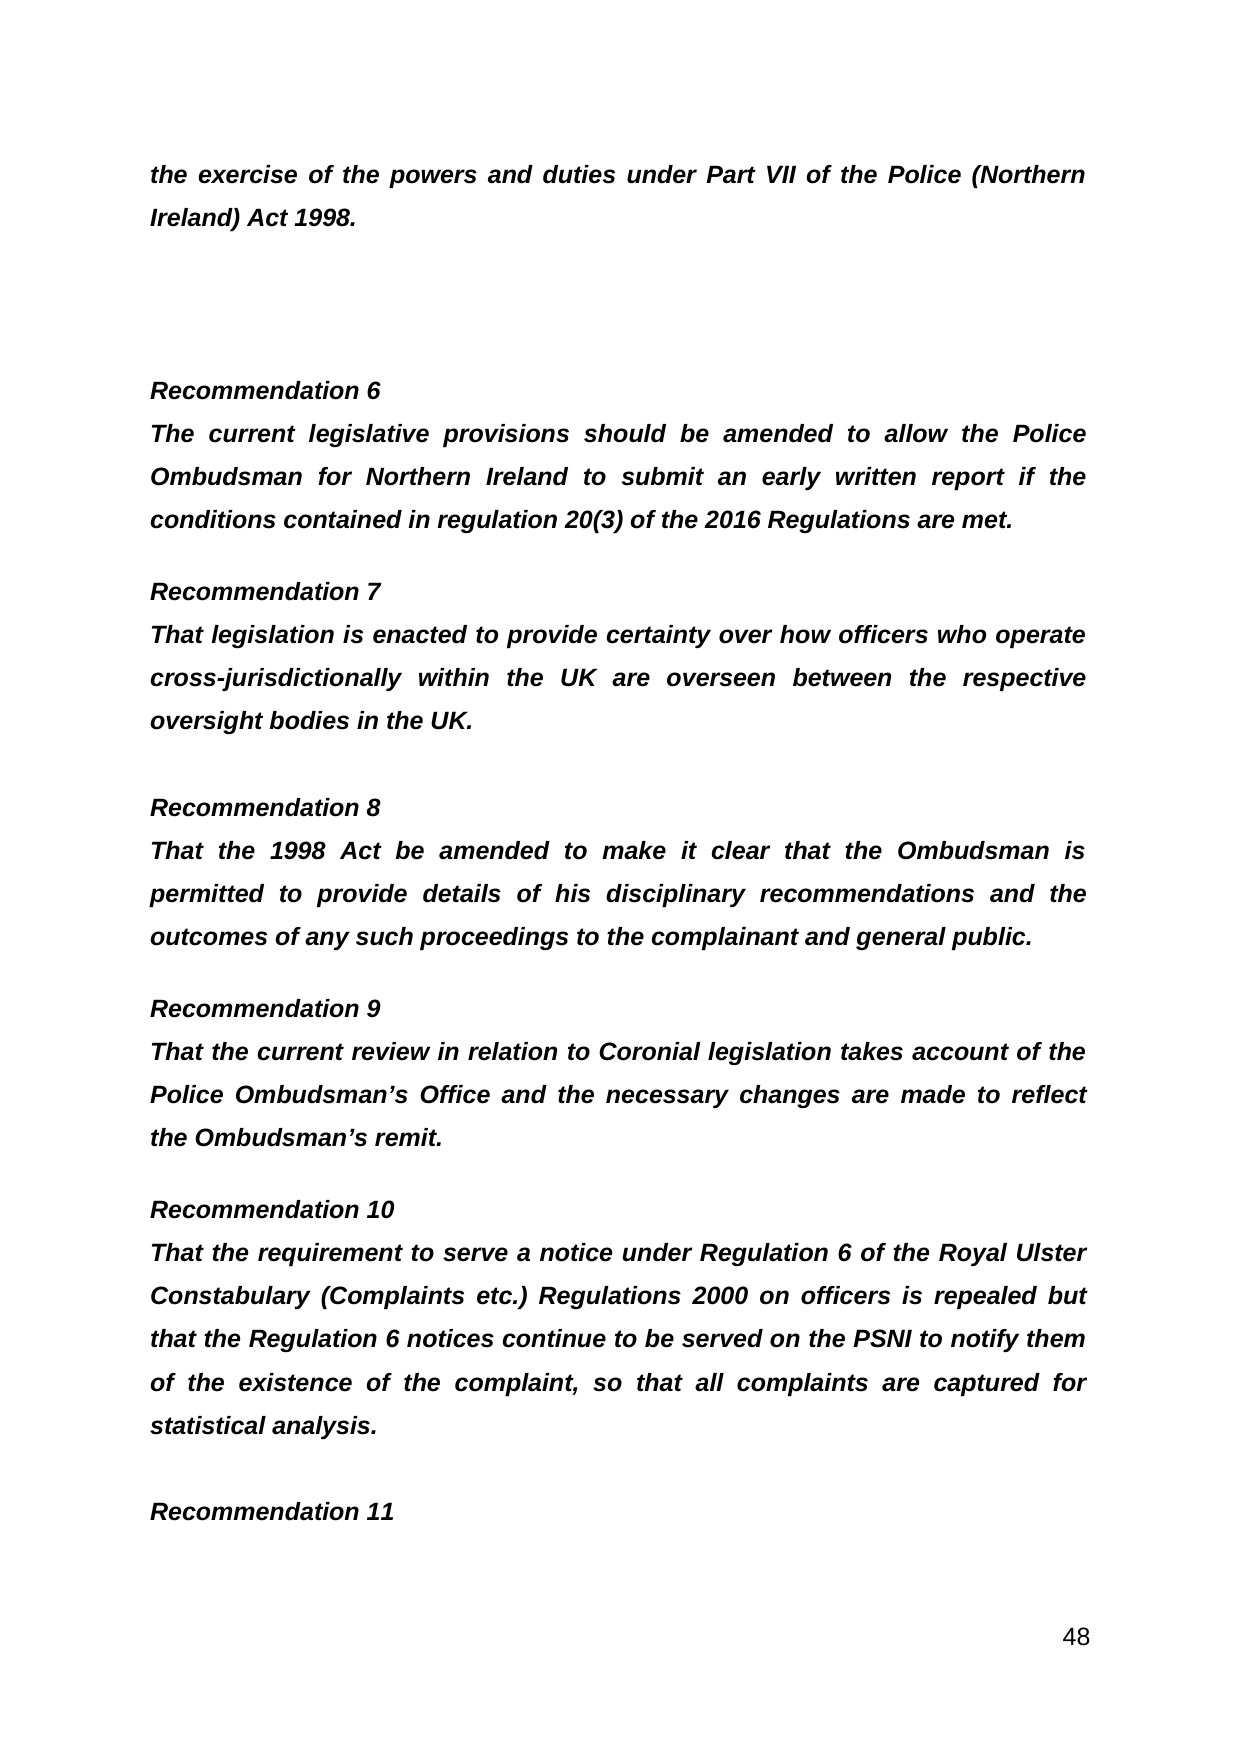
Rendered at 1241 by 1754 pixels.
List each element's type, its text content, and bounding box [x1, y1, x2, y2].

text Recommendation 9 [150, 994, 1090, 1023]
text That the current review in relation to Coronial legislation takes account of the Police Ombudsman’s Office and the necessary changes are made to reflect the Ombudsman’s remit. [150, 1037, 1090, 1152]
text That legislation is enacted to provide certainty over how officers who operate cross-jurisdictionally within the UK are overseen between the respective oversight bodies in the UK. [150, 620, 1090, 735]
text Recommendation 7 [150, 577, 1090, 606]
text Recommendation 6 [150, 376, 1090, 404]
text That the requirement to serve a notice under Regulation 6 of the Royal Ulster Constabulary (Complaints etc.) Regulations 2000 on officers is repealed but that the Regulation 6 notices continue to be served on the PSNI to notify them of the existence of the complaint, so that all complaints are captured for statistical analysis. [150, 1238, 1090, 1439]
text The current legislative provisions should be amended to allow the Police Ombudsman for Northern Ireland to submit an early written report if the conditions contained in regulation 20(3) of the 2016 Regulations are met. [150, 419, 1090, 534]
text Recommendation 11 [150, 1497, 1090, 1526]
text That the 1998 Act be amended to make it clear that the Ombudsman is permitted to provide details of his disciplinary recommendations and the outcomes of any such proceedings to the complainant and general public. [150, 836, 1090, 951]
text Recommendation 10 [150, 1195, 1090, 1224]
text the exercise of the powers and duties under Part VII of the Police (Northern Ireland) Act 1998. [150, 160, 1090, 232]
text Recommendation 8 [150, 793, 1090, 821]
